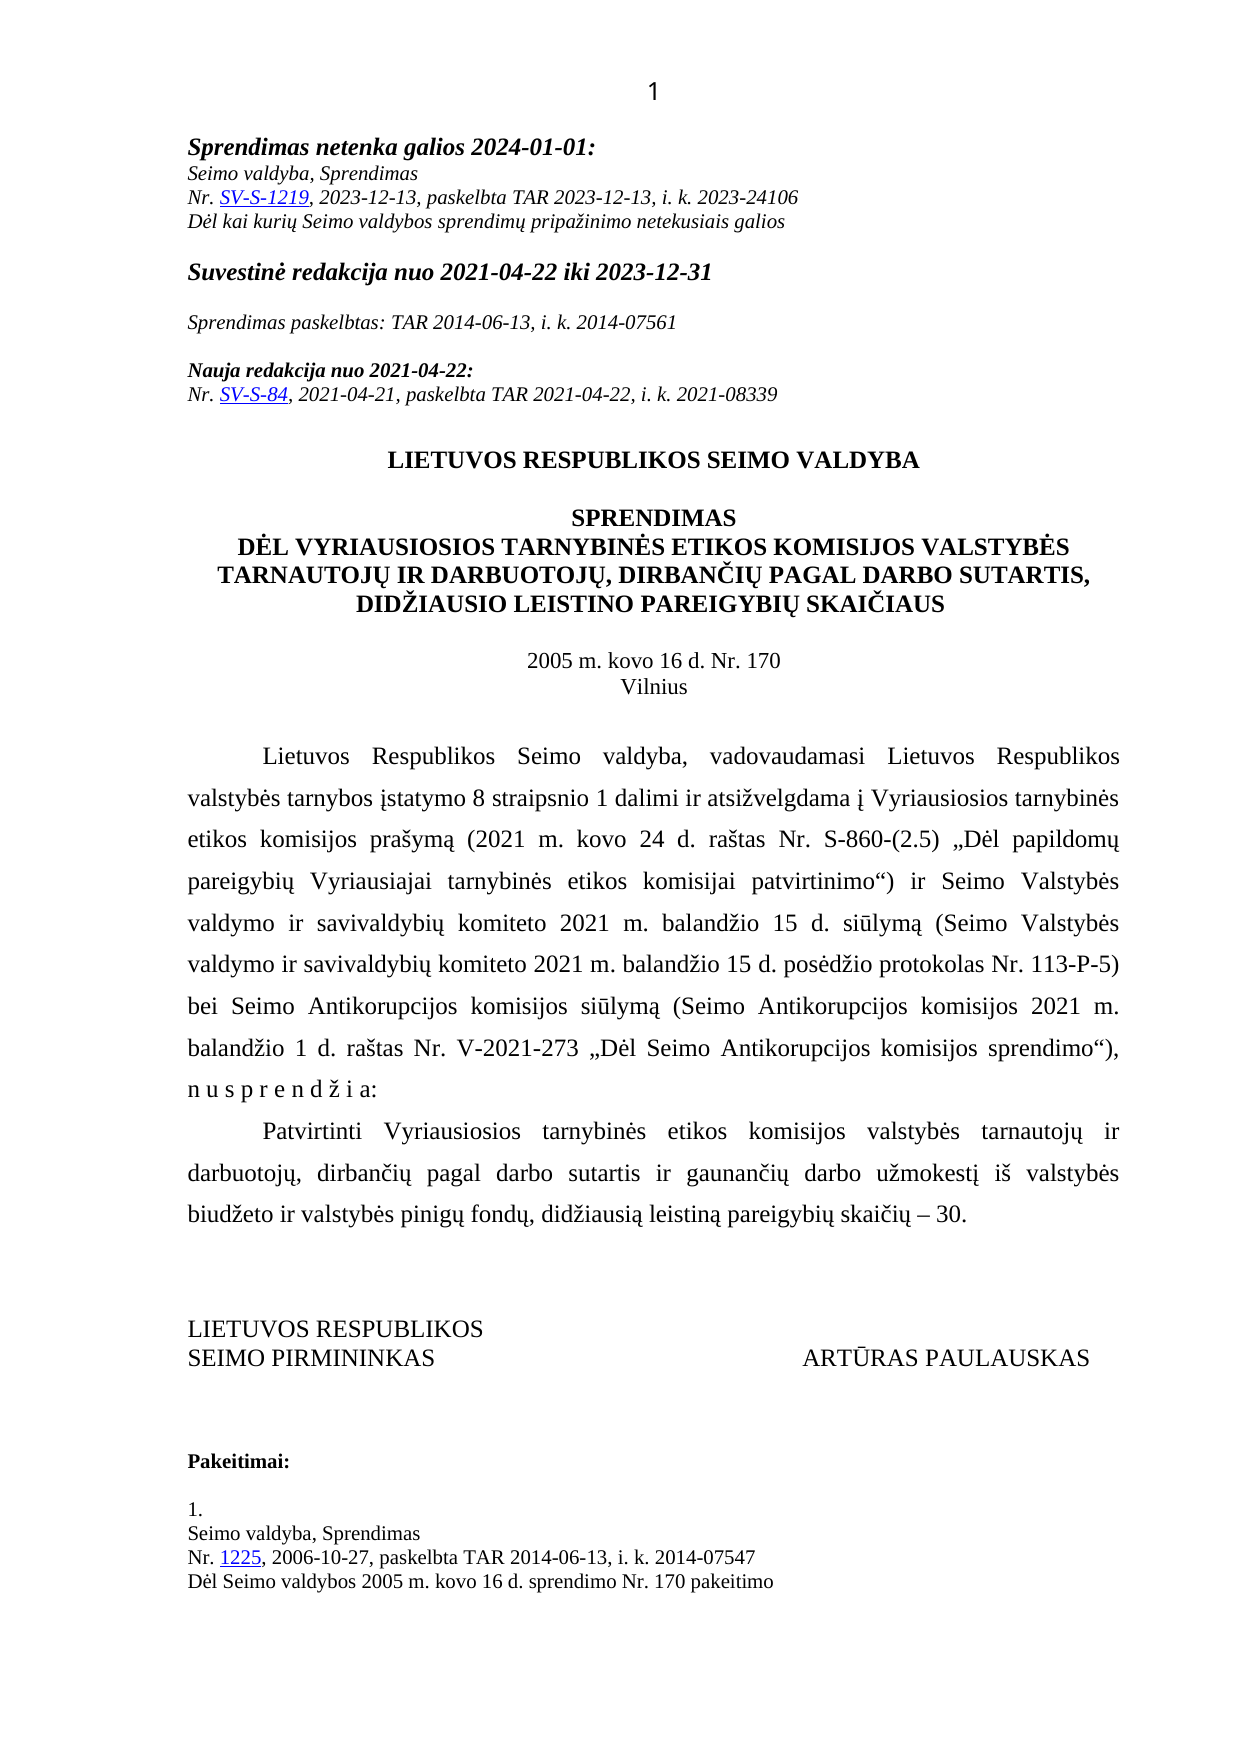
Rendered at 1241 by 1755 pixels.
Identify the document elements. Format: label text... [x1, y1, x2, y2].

text Dėl kai kurių Seimo valdybos sprendimų pripažinimo netekusiais galios [187, 209, 1120, 233]
text Nr. SV-S-1219, 2023-12-13, paskelbta TAR 2023-12-13, i. k. 2023-24106 [187, 185, 1120, 209]
text 2005 m. kovo 16 d. Nr. 170 [187, 647, 1120, 673]
text Sprendimas paskelbtas: TAR 2014-06-13, i. k. 2014-07561 [187, 310, 1120, 334]
text Nr. SV-S-84, 2021-04-21, paskelbta TAR 2021-04-22, i. k. 2021-08339 [187, 382, 1120, 406]
text LIETUVOS RESPUBLIKOS SEIMO VALDYBA [187, 433, 1120, 474]
text Seimo valdyba, Sprendimas [187, 1521, 1120, 1545]
text Seimo valdyba, Sprendimas [187, 161, 1120, 185]
text Vilnius [187, 673, 1120, 699]
text DĖL VYRIAUSIOSIOS TARNYBINĖS ETIKOS KOMISIJOS VALSTYBĖS TARNAUTOJŲ IR DARBUOTOJŲ, DIRBANČIŲ PAGAL DARBO SUTARTIS, DIDŽIAUSIO LEISTINO PAREIGYBIŲ SKAIČIAUS [187, 532, 1120, 618]
text Dėl Seimo valdybos 2005 m. kovo 16 d. sprendimo Nr. 170 pakeitimo [187, 1569, 1120, 1593]
text SEIMO PIRMININKAS ARTŪRAS PAULAUSKAS [187, 1343, 1120, 1372]
text Lietuvos Respublikos Seimo valdyba, vadovaudamasi Lietuvos Respublikos valstybės tarnybos įstatymo 8 straipsnio 1 dalimi ir atsižvelgdama į Vyriausiosios tarnybinės etikos komisijos prašymą (2021 m. kovo 24 d. raštas Nr. S-860-(2.5) „Dėl papildomų pareigybių Vyriausiajai tarnybinės etikos komisijai patvirtinimo“) ir Seimo Valstybės valdymo ir savivaldybių komiteto 2021 m. balandžio 15 d. siūlymą (Seimo Valstybės valdymo ir savivaldybių komiteto 2021 m. balandžio 15 d. posėdžio protokolas Nr. 113-P-5) bei Seimo Antikorupcijos komisijos siūlymą (Seimo Antikorupcijos komisijos 2021 m. balandžio 1 d. raštas Nr. V-2021-273 „Dėl Seimo Antikorupcijos komisijos sprendimo“), nusprendžia: [187, 728, 1120, 1103]
text Sprendimas netenka galios 2024-01-01: [187, 132, 1120, 161]
text Patvirtinti Vyriausiosios tarnybinės etikos komisijos valstybės tarnautojų ir darbuotojų, dirbančių pagal darbo sutartis ir gaunančių darbo užmokestį iš valstybės biudžeto ir valstybės pinigų fondų, didžiausią leistiną pareigybių skaičių – 30. [187, 1103, 1120, 1228]
text SPRENDIMAS [187, 503, 1120, 532]
text Suvestinė redakcija nuo 2021-04-22 iki 2023-12-31 [187, 257, 1120, 286]
text 1. [187, 1497, 1120, 1521]
text Nauja redakcija nuo 2021-04-22: [187, 358, 1120, 382]
text Pakeitimai: [187, 1449, 1120, 1473]
text Nr. 1225, 2006-10-27, paskelbta TAR 2014-06-13, i. k. 2014-07547 [187, 1545, 1120, 1569]
text LIETUVOS RESPUBLIKOS [187, 1314, 1120, 1343]
